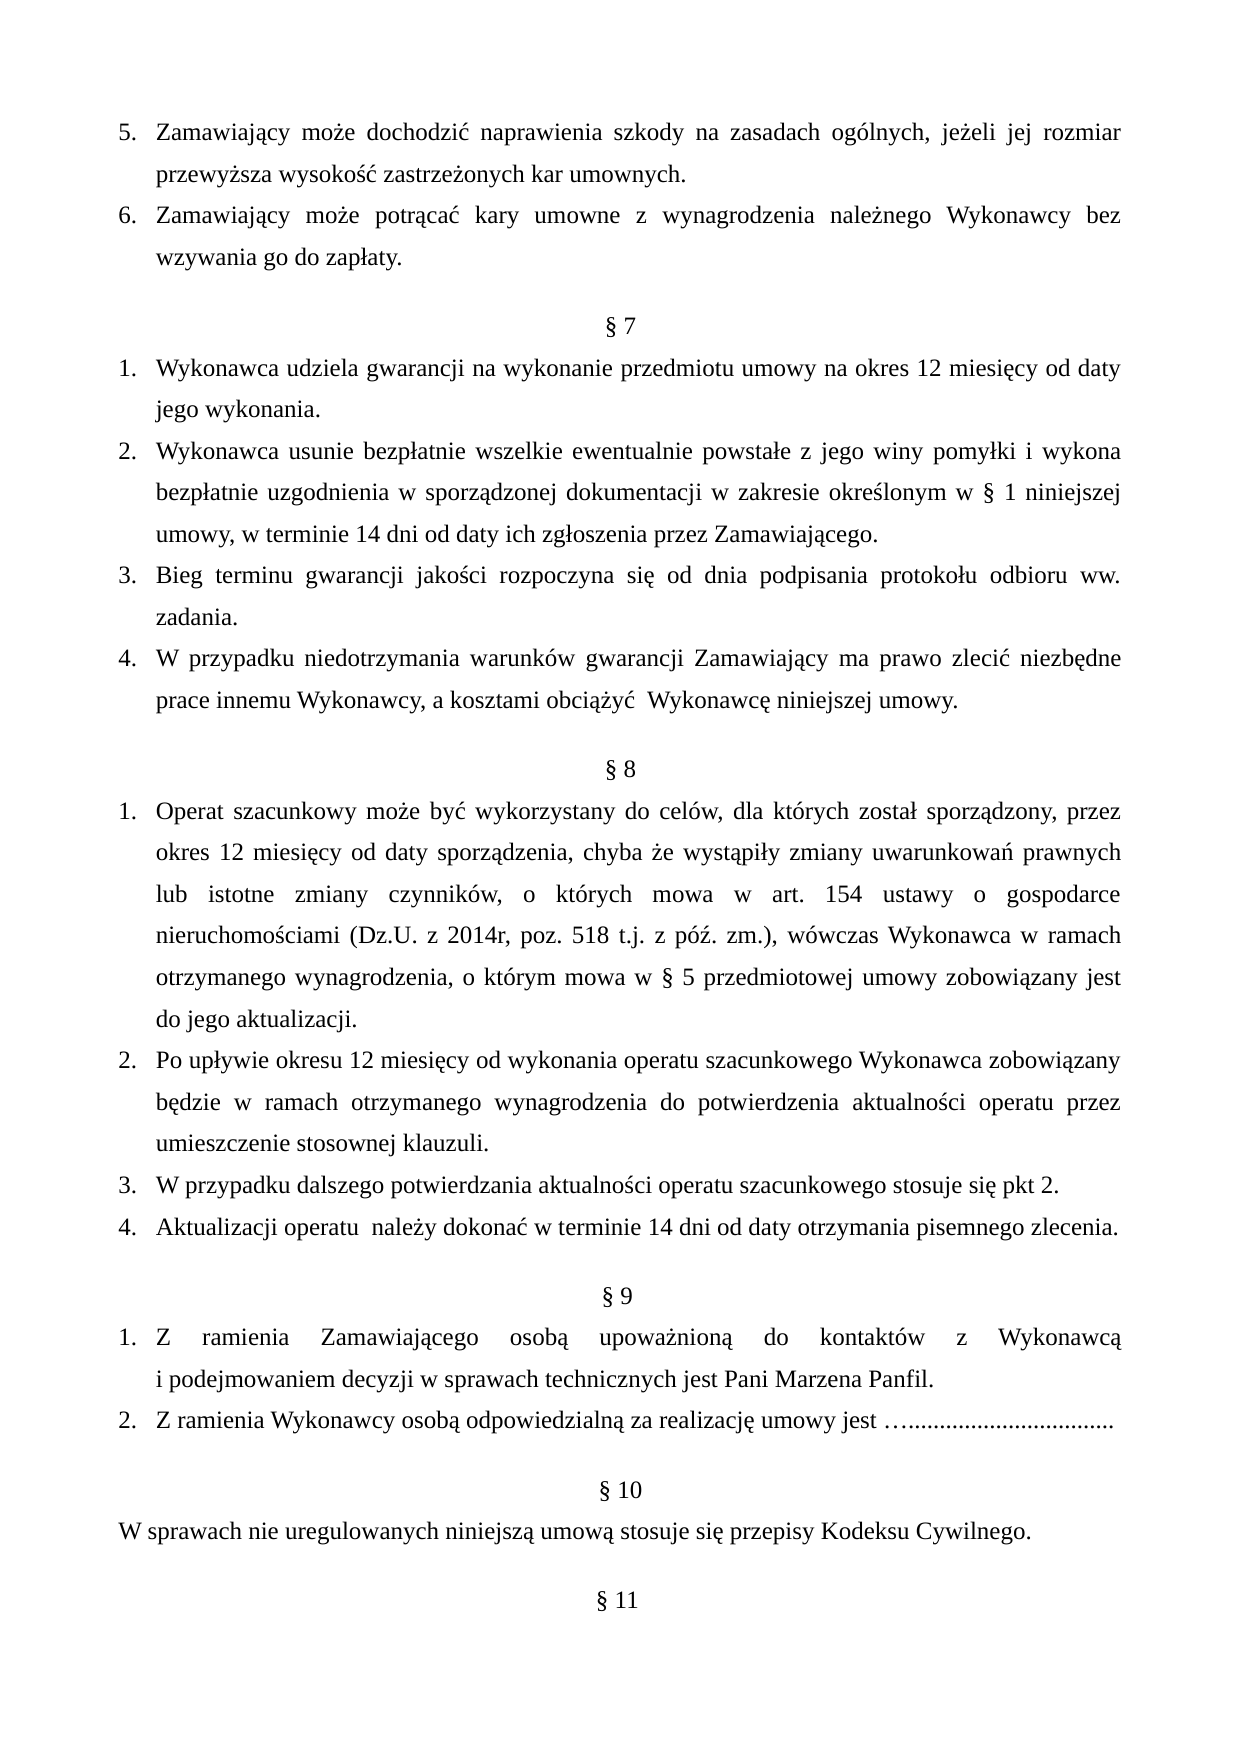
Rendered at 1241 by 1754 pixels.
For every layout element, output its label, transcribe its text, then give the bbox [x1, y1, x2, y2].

list Zamawiający może potrącać kary umowne z wynagrodzenia należnego Wykonawcy bez wzywania go do zapłaty. [118, 201, 1122, 271]
list Po upływie okresu 12 miesięcy od wykonania operatu szacunkowego Wykonawca zobowiązany będzie w ramach otrzymanego wynagrodzenia do potwierdzenia aktualności operatu przez umieszczenie stosownej klauzuli. [118, 1046, 1122, 1157]
text W sprawach nie uregulowanych niniejszą umową stosuje się przepisy Kodeksu Cywilnego. [118, 1517, 1122, 1545]
text § 8 [118, 755, 1122, 783]
text § 11 [118, 1587, 1122, 1614]
list Bieg terminu gwarancji jakości rozpoczyna się od dnia podpisania protokołu odbioru ww. zadania. [118, 561, 1122, 631]
text § 10 [118, 1476, 1122, 1503]
list Wykonawca udziela gwarancji na wykonanie przedmiotu umowy na okres 12 miesięcy od daty jego wykonania. [118, 354, 1122, 423]
text § 7 [118, 312, 1122, 340]
list Operat szacunkowy może być wykorzystany do celów, dla których został sporządzony, przez okres 12 miesięcy od daty sporządzenia, chyba że wystąpiły zmiany uwarunkowań prawnych lub istotne zmiany czynników, o których mowa w art. 154 ustawy o gospodarce nieruchomościami (Dz.U. z 2014r, poz. 518 t.j. z póź. zm.), wówczas Wykonawca w ramach otrzymanego wynagrodzenia, o którym mowa w § 5 przedmiotowej umowy zobowiązany jest do jego aktualizacji. [118, 797, 1122, 1032]
list W przypadku dalszego potwierdzania aktualności operatu szacunkowego stosuje się pkt 2. [118, 1171, 1122, 1199]
list W przypadku niedotrzymania warunków gwarancji Zamawiający ma prawo zlecić niezbędne prace innemu Wykonawcy, a kosztami obciążyć Wykonawcę niniejszej umowy. [118, 644, 1122, 714]
text § 9 [118, 1282, 1122, 1309]
list Z ramienia Wykonawcy osobą odpowiedzialną za realizację umowy jest …................................. [118, 1407, 1122, 1434]
list Z ramienia Zamawiającego osobą upoważnioną do kontaktów z Wykonawcą i podejmowaniem decyzji w sprawach technicznych jest Pani Marzena Panfil. [118, 1323, 1122, 1393]
list Zamawiający może dochodzić naprawienia szkody na zasadach ogólnych, jeżeli jej rozmiar przewyższa wysokość zastrzeżonych kar umownych. [118, 118, 1122, 187]
list Aktualizacji operatu należy dokonać w terminie 14 dni od daty otrzymania pisemnego zlecenia. [118, 1213, 1122, 1240]
list Wykonawca usunie bezpłatnie wszelkie ewentualnie powstałe z jego winy pomyłki i wykona bezpłatnie uzgodnienia w sporządzonej dokumentacji w zakresie określonym w § 1 niniejszej umowy, w terminie 14 dni od daty ich zgłoszenia przez Zamawiającego. [118, 437, 1122, 548]
